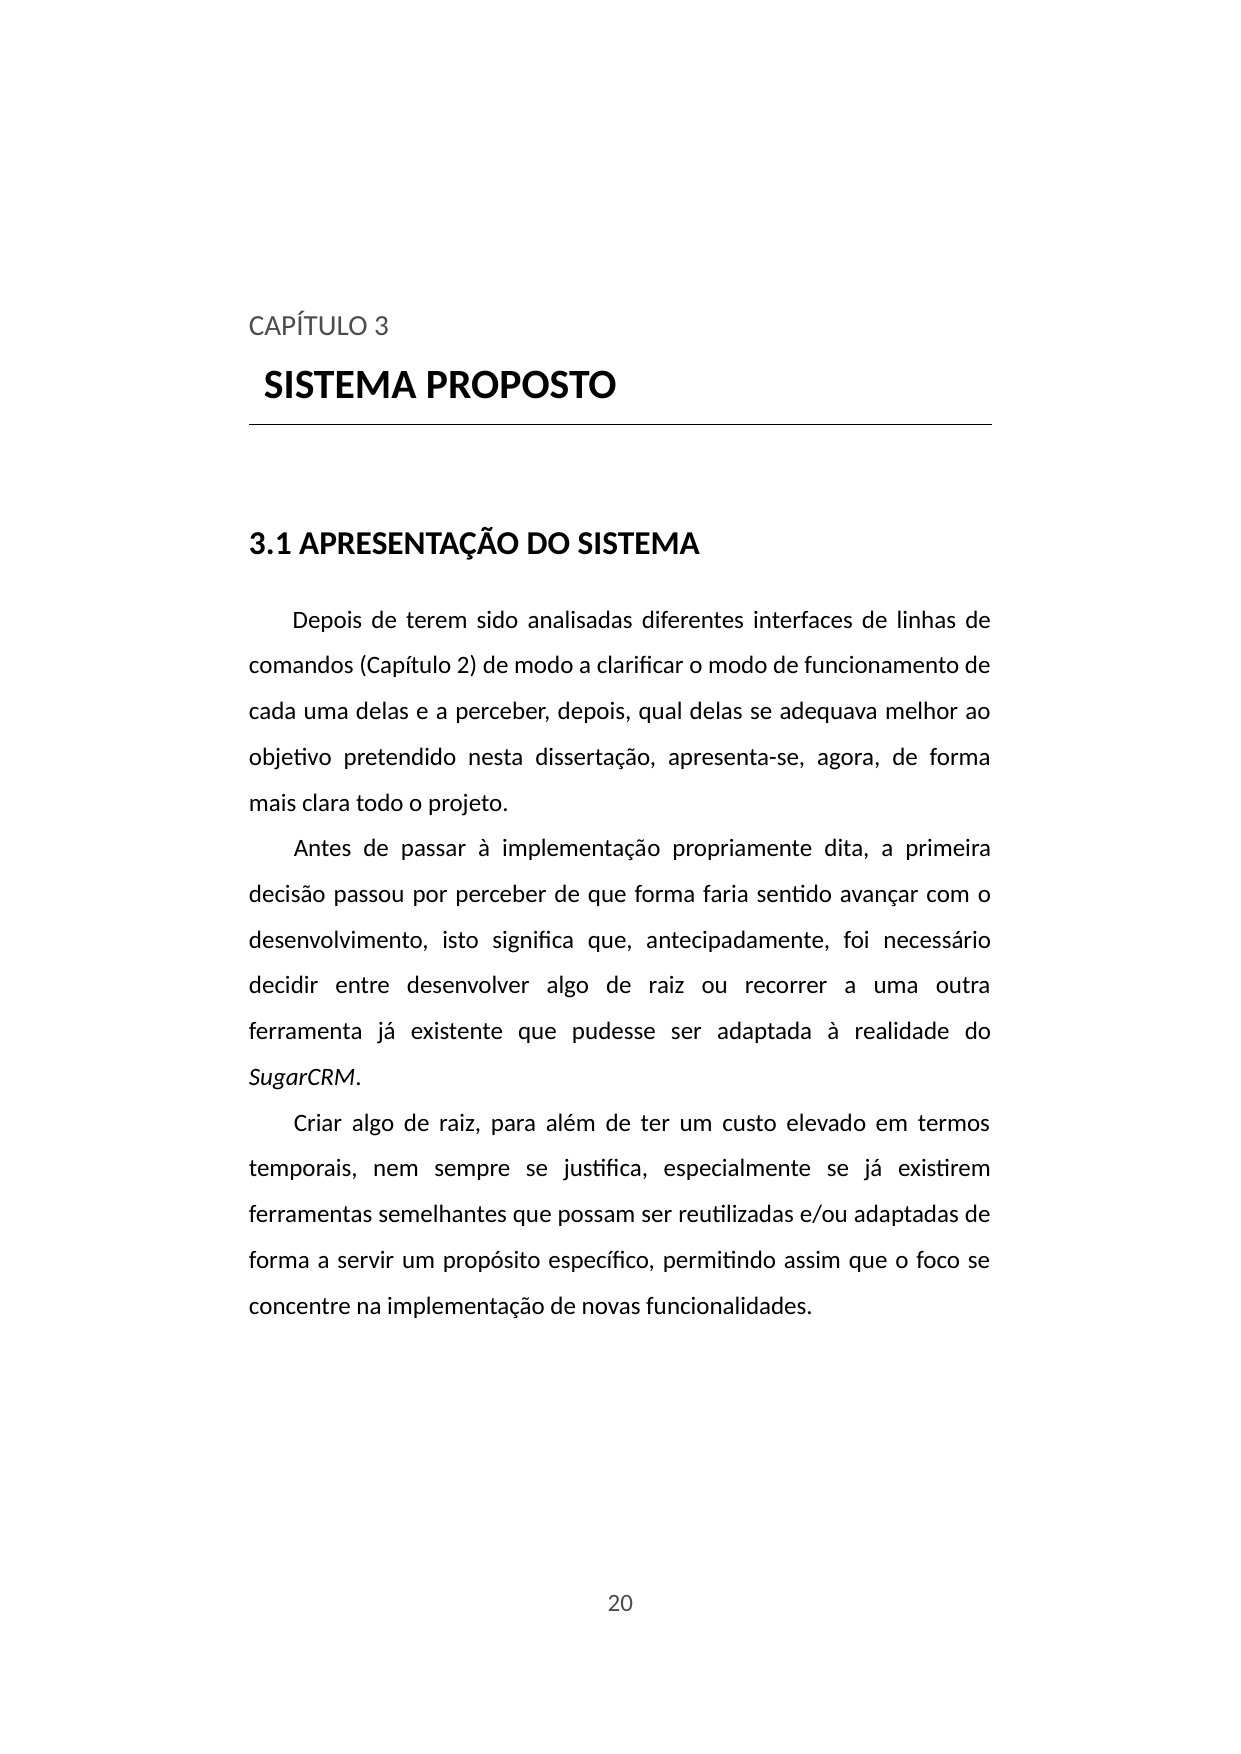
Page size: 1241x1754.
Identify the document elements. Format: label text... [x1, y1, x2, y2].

subtitle SISTEMA PROPOSTO [249, 343, 992, 424]
text Antes de passar à implementação propriamente dita, a primeira decisão passou por perceber de que forma faria sentido avançar com o desenvolvimento, isto significa que, antecipadamente, foi necessário decidir entre desenvolver algo de raiz ou recorrer a uma outra ferramenta já existente que pudesse ser adaptada à realidade do SugarCRM. [249, 832, 992, 1092]
subtitle CAPÍTULO 3 [249, 307, 992, 343]
text Depois de terem sido analisadas diferentes interfaces de linhas de comandos (Capítulo 2) de modo a clarificar o modo de funcionamento de cada uma delas e a perceber, depois, qual delas se adequava melhor ao objetivo pretendido nesta dissertação, apresenta-se, agora, de forma mais clara todo o projeto. [249, 604, 992, 817]
subtitle 3.1 Apresentação do sistema [249, 522, 992, 562]
text Criar algo de raiz, para além de ter um custo elevado em termos temporais, nem sempre se justifica, especialmente se já existirem ferramentas semelhantes que possam ser reutilizadas e/ou adaptadas de forma a servir um propósito específico, permitindo assim que o foco se concentre na implementação de novas funcionalidades. [249, 1107, 992, 1320]
